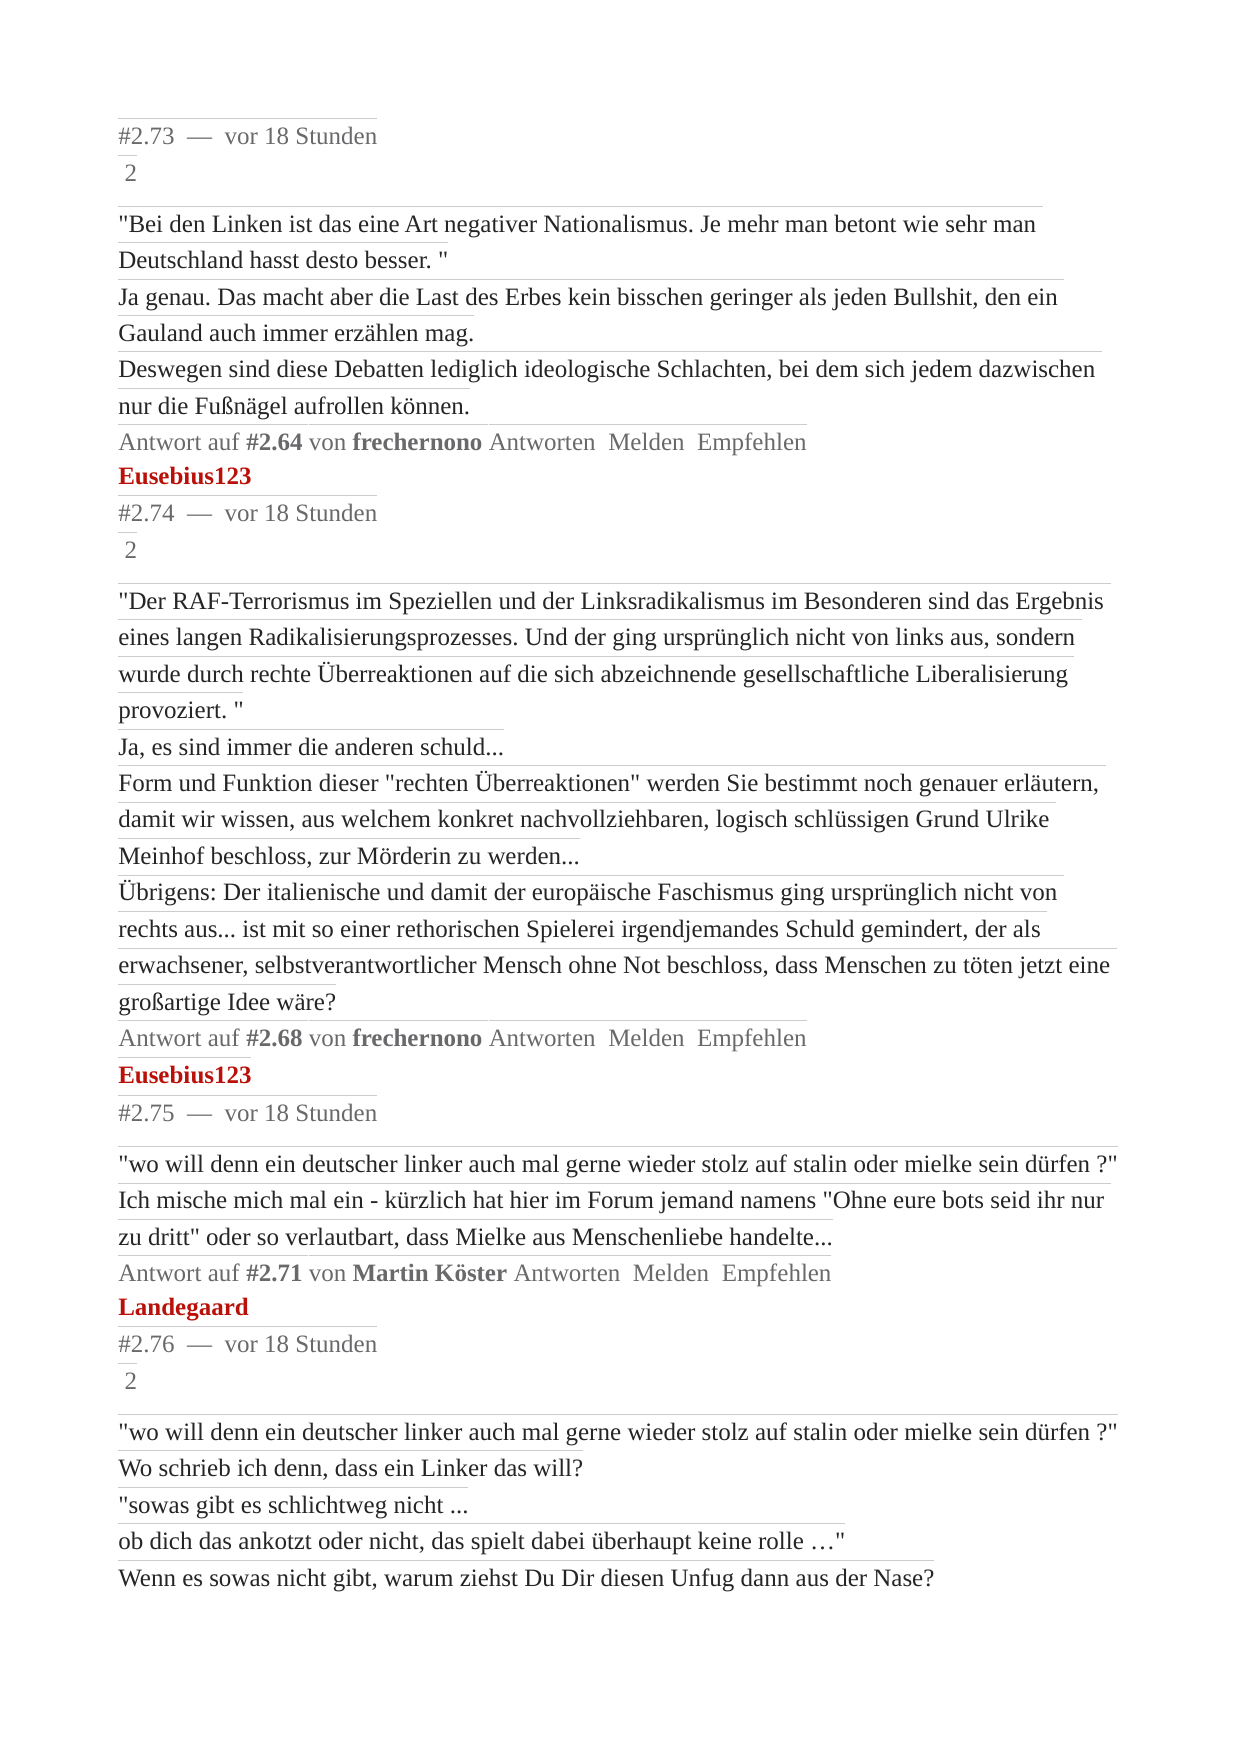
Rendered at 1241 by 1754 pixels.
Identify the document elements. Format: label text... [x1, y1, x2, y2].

text #2.73 — vor 18 Stunden [118, 118, 1122, 150]
text "Der RAF-Terrorismus im Speziellen und der Linksradikalismus im Besonderen sind das Ergebnis eines langen Radikalisierungsprozesses. Und der ging ursprünglich nicht von links aus, sondern wurde durch rechte Überreaktionen auf die sich abzeichnende gesellschaftliche Liberalisierung provoziert. " [118, 583, 1122, 724]
text Landegaard [118, 1292, 1122, 1321]
text Wo schrieb ich denn, dass ein Linker das will? [118, 1450, 1122, 1482]
text #2.75 — vor 18 Stunden [118, 1095, 1122, 1127]
text Form und Funktion dieser "rechten Überreaktionen" werden Sie bestimmt noch genauer erläutern, damit wir wissen, aus welchem konkret nachvollziehbaren, logisch schlüssigen Grund Ulrike Meinhof beschloss, zur Mörderin zu werden... [118, 765, 1122, 870]
text Übrigens: Der italienische und damit der europäische Faschismus ging ursprünglich nicht von rechts aus... ist mit so einer rethorischen Spielerei irgendjemandes Schuld gemindert, der als erwachsener, selbstverantwortlicher Mensch ohne Not beschloss, dass Menschen zu töten jetzt eine großartige Idee wäre? [118, 874, 1122, 1016]
text "wo will denn ein deutscher linker auch mal gerne wieder stolz auf stalin oder mielke sein dürfen ?" [118, 1146, 1122, 1178]
text Eusebius123 [118, 461, 1122, 489]
text Ja, es sind immer die anderen schuld... [118, 729, 1122, 760]
text Antwort auf #2.68 von frechernono Antworten Melden Empfehlen [118, 1020, 1122, 1052]
text Antwort auf #2.64 von frechernono Antworten Melden Empfehlen [118, 424, 1122, 456]
text Wenn es sowas nicht gibt, warum ziehst Du Dir diesen Unfug dann aus der Nase? [118, 1559, 1122, 1591]
text Eusebius123 [118, 1057, 1122, 1088]
text "wo will denn ein deutscher linker auch mal gerne wieder stolz auf stalin oder mielke sein dürfen ?" [118, 1414, 1122, 1446]
text Ja genau. Das macht aber die Last des Erbes kein bisschen geringer als jeden Bullshit, den ein Gauland auch immer erzählen mag. [118, 278, 1122, 347]
text 2 [118, 532, 1122, 563]
text "Bei den Linken ist das eine Art negativer Nationalismus. Je mehr man betont wie sehr man Deutschland hasst desto besser. " [118, 206, 1122, 274]
text Ich mische mich mal ein - kürzlich hat hier im Forum jemand namens "Ohne eure bots seid ihr nur zu dritt" oder so verlautbart, dass Mielke aus Menschenliebe handelte... [118, 1182, 1122, 1251]
text "sowas gibt es schlichtweg nicht ... ob dich das ankotzt oder nicht, das spielt dabei überhaupt keine rolle …" [118, 1487, 1122, 1555]
text #2.76 — vor 18 Stunden [118, 1326, 1122, 1358]
text Deswegen sind diese Debatten lediglich ideologische Schlachten, bei dem sich jedem dazwischen nur die Fußnägel aufrollen können. [118, 351, 1122, 420]
text 2 [118, 1363, 1122, 1394]
text #2.74 — vor 18 Stunden [118, 495, 1122, 527]
text Antwort auf #2.71 von Martin Köster Antworten Melden Empfehlen [118, 1255, 1122, 1287]
text 2 [118, 154, 1122, 186]
